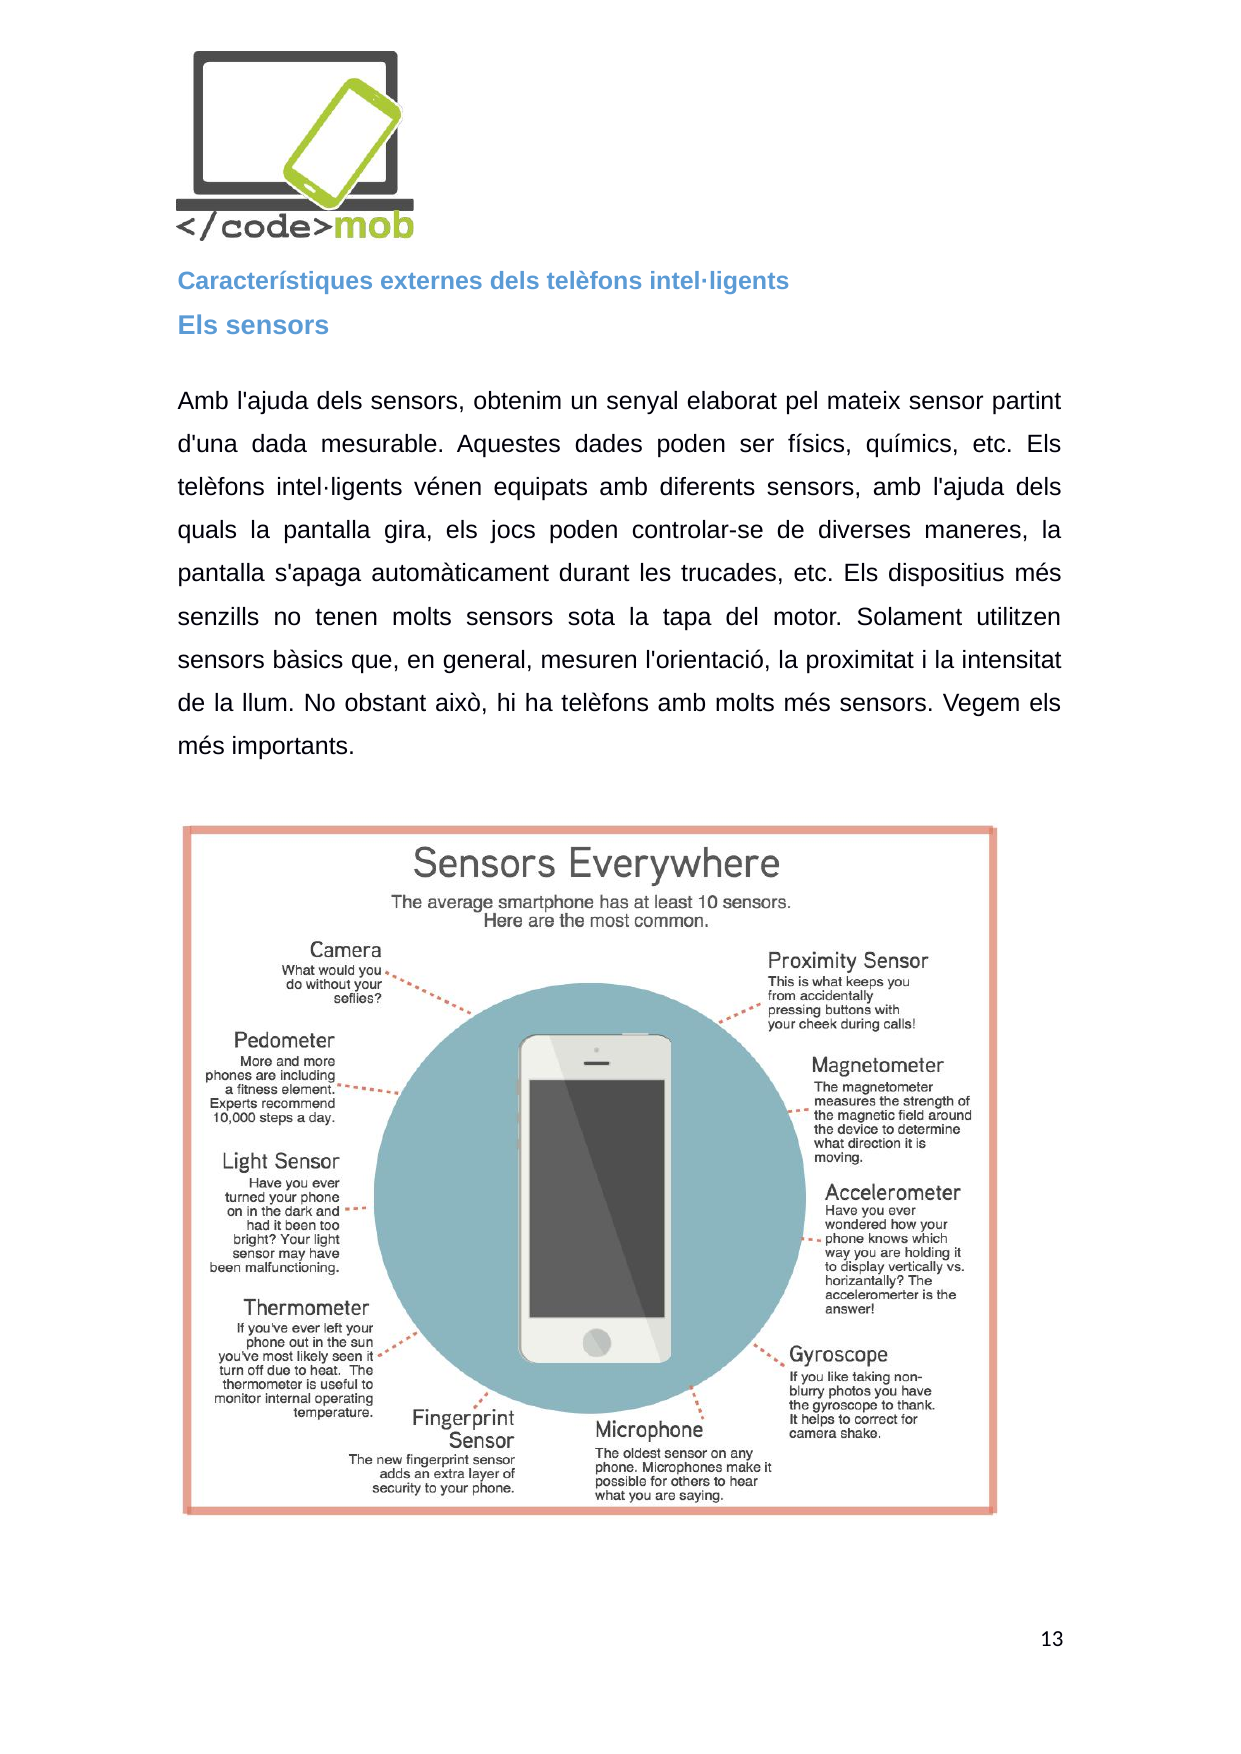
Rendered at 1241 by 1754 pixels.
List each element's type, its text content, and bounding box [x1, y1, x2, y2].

picture [177, 817, 1004, 1521]
text Característiques externes dels telèfons intel·ligents [177, 266, 1063, 294]
picture [176, 51, 414, 241]
text Amb l'ajuda dels sensors, obtenim un senyal elaborat pel mateix sensor partint d'una dada mesurable. Aquestes dades poden ser físics, químics, etc. Els telèfons intel·ligents vénen equipats amb diferents sensors, amb l'ajuda dels quals la pantalla gira, els jocs poden controlar-se de diverses maneres, la pantalla s'apaga automàticament durant les trucades, etc. Els dispositius més senzills no tenen molts sensors sota la tapa del motor. Solament utilitzen sensors bàsics que, en general, mesuren l'orientació, la proximitat i la intensitat de la llum. No obstant això, hi ha telèfons amb molts més sensors. Vegem els més importants. [177, 386, 1063, 759]
subtitle Els sensors [177, 309, 1063, 340]
